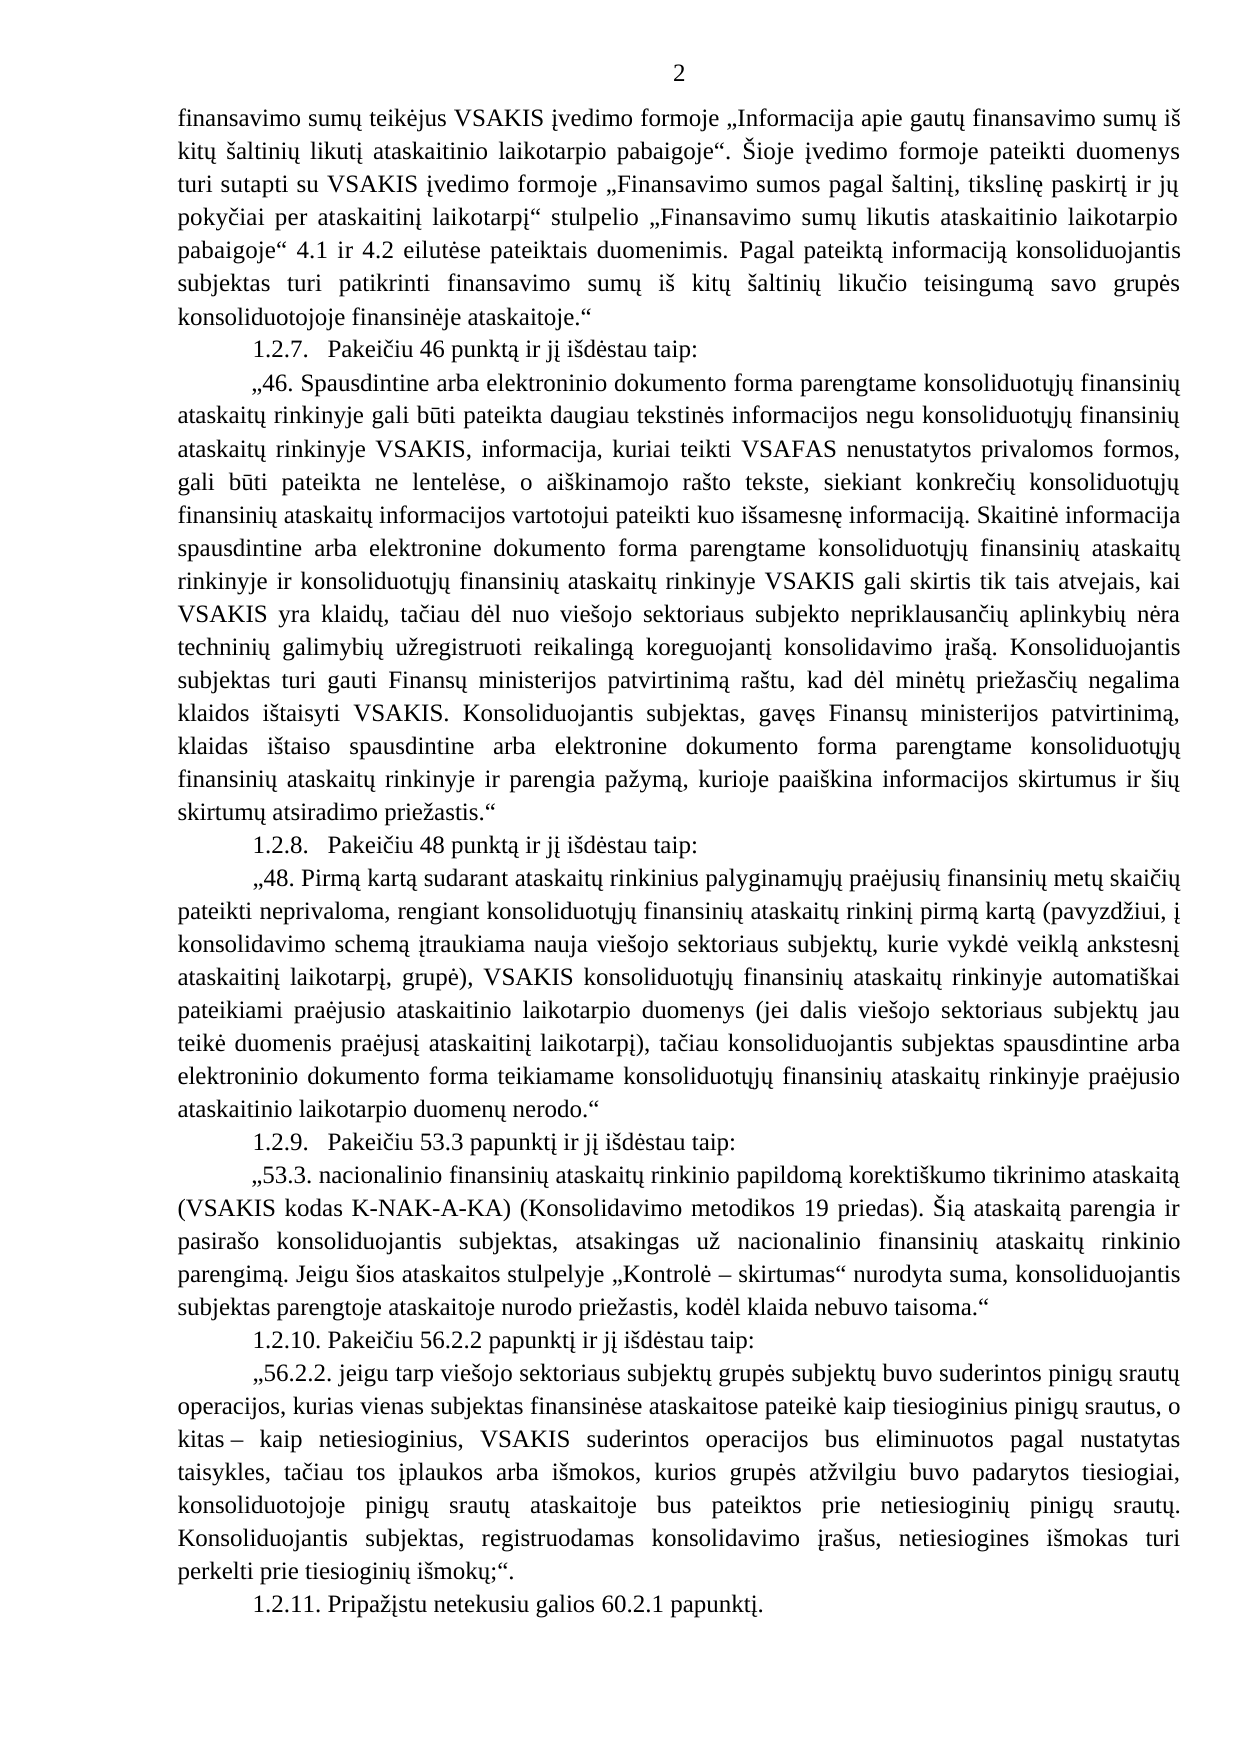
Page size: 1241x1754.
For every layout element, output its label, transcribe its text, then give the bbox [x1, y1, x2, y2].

text „53.3. nacionalinio finansinių ataskaitų rinkinio papildomą korektiškumo tikrinimo ataskaitą (VSAKIS kodas K-NAK-A-KA) (Konsolidavimo metodikos 19 priedas). Šią ataskaitą parengia ir pasirašo konsoliduojantis subjektas, atsakingas už nacionalinio finansinių ataskaitų rinkinio parengimą. Jeigu šios ataskaitos stulpelyje „Kontrolė – skirtumas“ nurodyta suma, konsoliduojantis subjektas parengtoje ataskaitoje nurodo priežastis, kodėl klaida nebuvo taisoma.“ [177, 1160, 1181, 1321]
text 1.2.10. Pakeičiu 56.2.2 papunktį ir jį išdėstau taip: [177, 1325, 1181, 1354]
text 1.2.8. Pakeičiu 48 punktą ir jį išdėstau taip: [177, 830, 1181, 859]
text 1.2.7. Pakeičiu 46 punktą ir jį išdėstau taip: [177, 334, 1181, 363]
text finansavimo sumų teikėjus VSAKIS įvedimo formoje „Informacija apie gautų finansavimo sumų iš kitų šaltinių likutį ataskaitinio laikotarpio pabaigoje“. Šioje įvedimo formoje pateikti duomenys turi sutapti su VSAKIS įvedimo formoje „Finansavimo sumos pagal šaltinį, tikslinę paskirtį ir jų pokyčiai per ataskaitinį laikotarpį“ stulpelio „Finansavimo sumų likutis ataskaitinio laikotarpio pabaigoje“ 4.1 ir 4.2 eilutėse pateiktais duomenimis. Pagal pateiktą informaciją konsoliduojantis subjektas turi patikrinti finansavimo sumų iš kitų šaltinių likučio teisingumą savo grupės konsoliduotojoje finansinėje ataskaitoje.“ [177, 103, 1181, 330]
text 1.2.11. Pripažįstu netekusiu galios 60.2.1 papunktį. [177, 1589, 1181, 1618]
text „48. Pirmą kartą sudarant ataskaitų rinkinius palyginamųjų praėjusių finansinių metų skaičių pateikti neprivaloma, rengiant konsoliduotųjų finansinių ataskaitų rinkinį pirmą kartą (pavyzdžiui, į konsolidavimo schemą įtraukiama nauja viešojo sektoriaus subjektų, kurie vykdė veiklą ankstesnį ataskaitinį laikotarpį, grupė), VSAKIS konsoliduotųjų finansinių ataskaitų rinkinyje automatiškai pateikiami praėjusio ataskaitinio laikotarpio duomenys (jei dalis viešojo sektoriaus subjektų jau teikė duomenis praėjusį ataskaitinį laikotarpį), tačiau konsoliduojantis subjektas spausdintine arba elektroninio dokumento forma teikiamame konsoliduotųjų finansinių ataskaitų rinkinyje praėjusio ataskaitinio laikotarpio duomenų nerodo.“ [177, 863, 1181, 1123]
text „46. Spausdintine arba elektroninio dokumento forma parengtame konsoliduotųjų finansinių ataskaitų rinkinyje gali būti pateikta daugiau tekstinės informacijos negu konsoliduotųjų finansinių ataskaitų rinkinyje VSAKIS, informacija, kuriai teikti VSAFAS nenustatytos privalomos formos, gali būti pateikta ne lentelėse, o aiškinamojo rašto tekste, siekiant konkrečių konsoliduotųjų finansinių ataskaitų informacijos vartotojui pateikti kuo išsamesnę informaciją. Skaitinė informacija spausdintine arba elektronine dokumento forma parengtame konsoliduotųjų finansinių ataskaitų rinkinyje ir konsoliduotųjų finansinių ataskaitų rinkinyje VSAKIS gali skirtis tik tais atvejais, kai VSAKIS yra klaidų, tačiau dėl nuo viešojo sektoriaus subjekto nepriklausančių aplinkybių nėra techninių galimybių užregistruoti reikalingą koreguojantį konsolidavimo įrašą. Konsoliduojantis subjektas turi gauti Finansų ministerijos patvirtinimą raštu, kad dėl minėtų priežasčių negalima klaidos ištaisyti VSAKIS. Konsoliduojantis subjektas, gavęs Finansų ministerijos patvirtinimą, klaidas ištaiso spausdintine arba elektronine dokumento forma parengtame konsoliduotųjų finansinių ataskaitų rinkinyje ir parengia pažymą, kurioje paaiškina informacijos skirtumus ir šių skirtumų atsiradimo priežastis.“ [177, 368, 1181, 826]
text „56.2.2. jeigu tarp viešojo sektoriaus subjektų grupės subjektų buvo suderintos pinigų srautų operacijos, kurias vienas subjektas finansinėse ataskaitose pateikė kaip tiesioginius pinigų srautus, o kitas – kaip netiesioginius, VSAKIS suderintos operacijos bus eliminuotos pagal nustatytas taisykles, tačiau tos įplaukos arba išmokos, kurios grupės atžvilgiu buvo padarytos tiesiogiai, konsoliduotojoje pinigų srautų ataskaitoje bus pateiktos prie netiesioginių pinigų srautų. Konsoliduojantis subjektas, registruodamas konsolidavimo įrašus, netiesiogines išmokas turi perkelti prie tiesioginių išmokų;“. [177, 1358, 1181, 1585]
text 1.2.9. Pakeičiu 53.3 papunktį ir jį išdėstau taip: [177, 1127, 1181, 1156]
